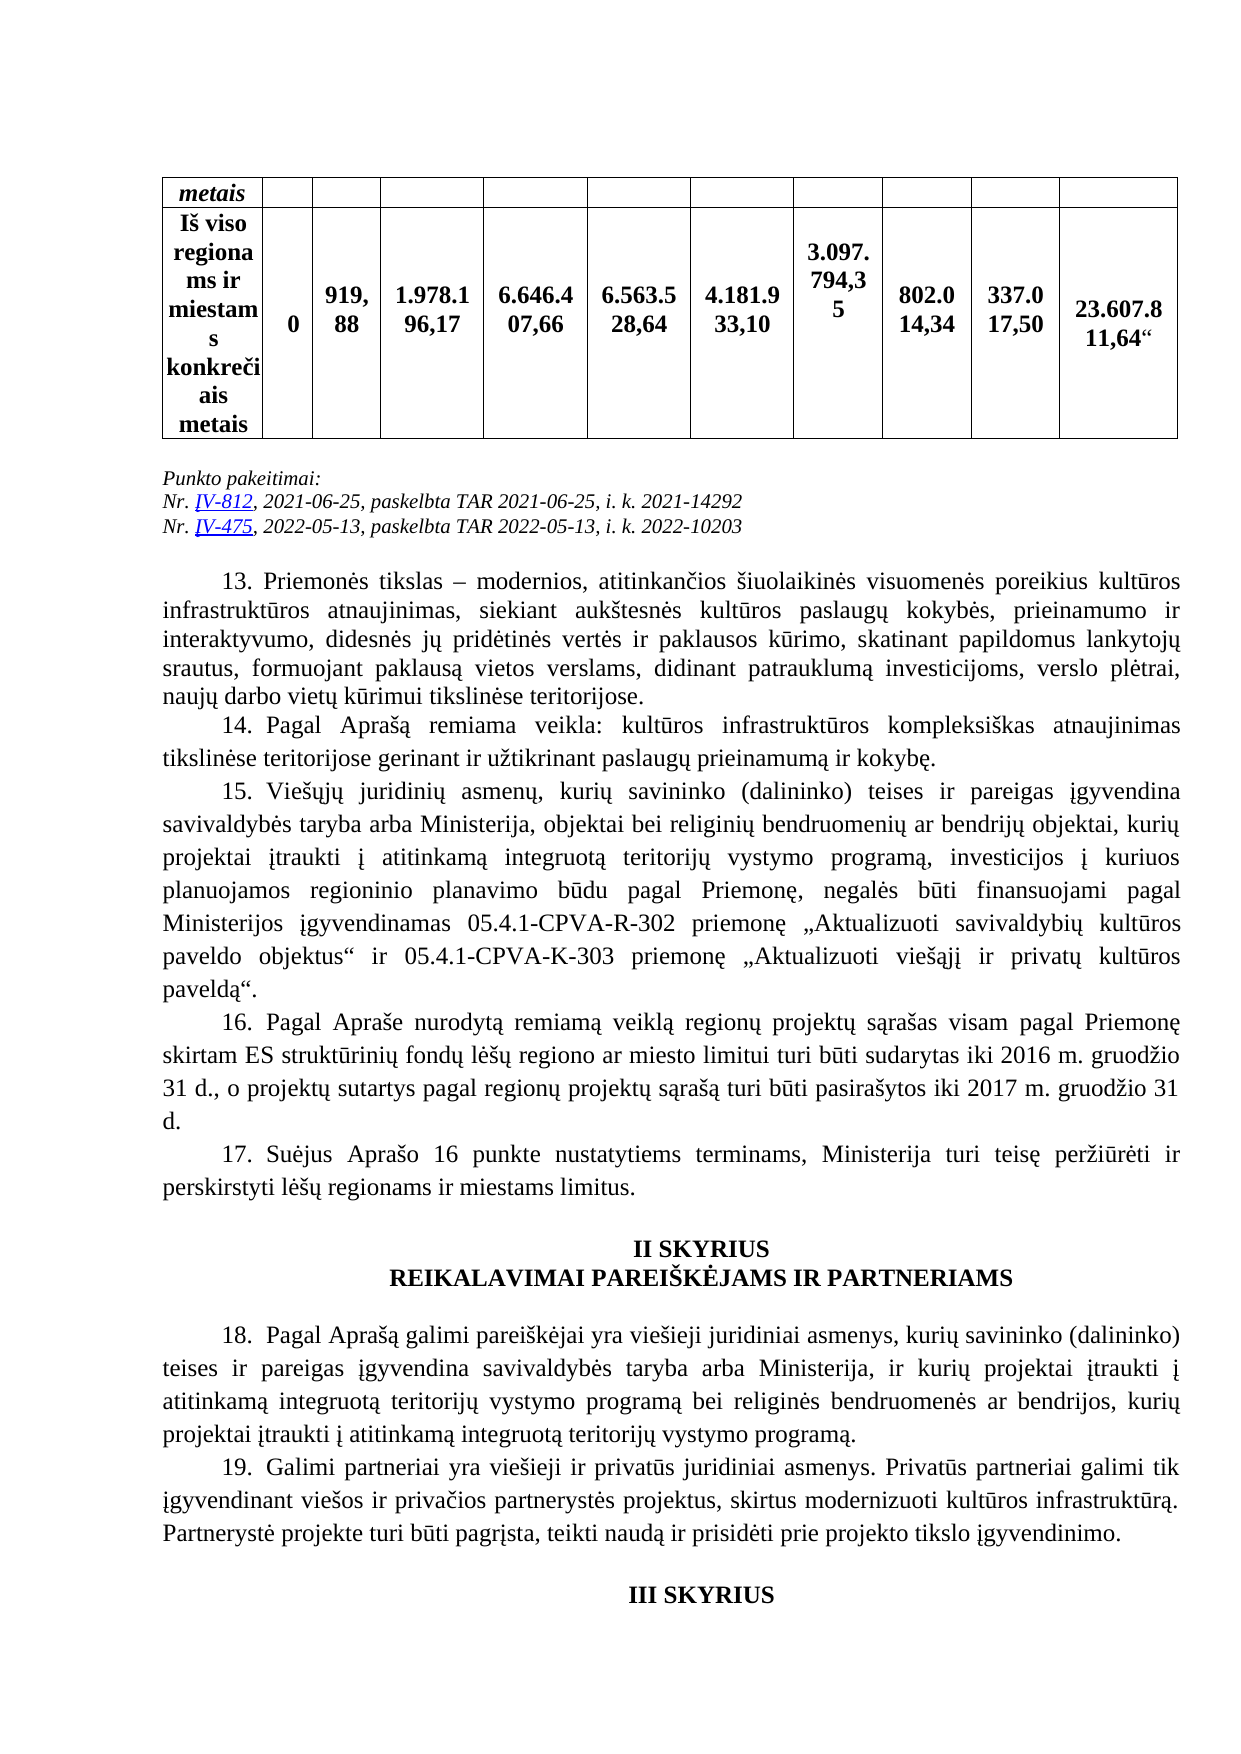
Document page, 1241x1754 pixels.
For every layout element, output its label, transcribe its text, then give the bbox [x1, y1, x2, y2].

text 15. Viešųjų juridinių asmenų, kurių savininko (dalininko) teises ir pareigas įgyvendina savivaldybės taryba arba Ministerija, objektai bei religinių bendruomenių ar bendrijų objektai, kurių projektai įtraukti į atitinkamą integruotą teritorijų vystymo programą, investicijos į kuriuos planuojamos regioninio planavimo būdu pagal Priemonę, negalės būti finansuojami pagal Ministerijos įgyvendinamas 05.4.1-CPVA-R-302 priemonę „Aktualizuoti savivaldybių kultūros paveldo objektus“ ir 05.4.1-CPVA-K-303 priemonę „Aktualizuoti viešąjį ir privatų kultūros paveldą“. [162, 776, 1181, 1003]
text Punkto pakeitimai: [162, 465, 1181, 489]
text 17. Suėjus Aprašo 16 punkte nustatytiems terminams, Ministerija turi teisę peržiūrėti ir perskirstyti lėšų regionams ir miestams limitus. [162, 1139, 1181, 1201]
table_cell Iš viso regionams ir miestams konkrečiais metais [163, 208, 262, 438]
table_cell 23.607.811,64“ [1060, 208, 1177, 438]
text III SKYRIUS [162, 1580, 1181, 1609]
table_cell metais [163, 178, 262, 207]
table_cell [381, 178, 483, 207]
table_cell 919,88 [313, 208, 380, 438]
table_cell [263, 178, 312, 207]
table_cell 3.097.794,35 [794, 208, 882, 438]
text 13. Priemonės tikslas – modernios, atitinkančios šiuolaikinės visuomenės poreikius kultūros infrastruktūros atnaujinimas, siekiant aukštesnės kultūros paslaugų kokybės, prieinamumo ir interaktyvumo, didesnės jų pridėtinės vertės ir paklausos kūrimo, skatinant papildomus lankytojų srautus, formuojant paklausą vietos verslams, didinant patrauklumą investicijoms, verslo plėtrai, naujų darbo vietų kūrimui tikslinėse teritorijose. [162, 566, 1181, 710]
table_cell [1060, 178, 1177, 207]
text II SKYRIUS [162, 1234, 1181, 1263]
text 18. Pagal Aprašą galimi pareiškėjai yra viešieji juridiniai asmenys, kurių savininko (dalininko) teises ir pareigas įgyvendina savivaldybės taryba arba Ministerija, ir kurių projektai įtraukti į atitinkamą integruotą teritorijų vystymo programą bei religinės bendruomenės ar bendrijos, kurių projektai įtraukti į atitinkamą integruotą teritorijų vystymo programą. [162, 1320, 1181, 1448]
table_cell [313, 178, 380, 207]
text 14. Pagal Aprašą remiama veikla: kultūros infrastruktūros kompleksiškas atnaujinimas tikslinėse teritorijose gerinant ir užtikrinant paslaugų prieinamumą ir kokybę. [162, 710, 1181, 772]
text Nr. ĮV-475, 2022-05-13, paskelbta TAR 2022-05-13, i. k. 2022-10203 [162, 513, 1181, 538]
table_cell 1.978.196,17 [381, 208, 483, 438]
table_cell [883, 178, 971, 207]
table_cell 6.646.407,66 [484, 208, 587, 438]
table_cell 337.017,50 [972, 208, 1059, 438]
text Nr. ĮV-812, 2021-06-25, paskelbta TAR 2021-06-25, i. k. 2021-14292 [162, 489, 1181, 513]
text 16. Pagal Apraše nurodytą remiamą veiklą regionų projektų sąrašas visam pagal Priemonę skirtam ES struktūrinių fondų lėšų regiono ar miesto limitui turi būti sudarytas iki 2016 m. gruodžio 31 d., o projektų sutartys pagal regionų projektų sąrašą turi būti pasirašytos iki 2017 m. gruodžio 31 d. [162, 1007, 1181, 1135]
table_cell 802.014,34 [883, 208, 971, 438]
table_cell [484, 178, 587, 207]
text 19. Galimi partneriai yra viešieji ir privatūs juridiniai asmenys. Privatūs partneriai galimi tik įgyvendinant viešos ir privačios partnerystės projektus, skirtus modernizuoti kultūros infrastruktūrą. Partnerystė projekte turi būti pagrįsta, teikti naudą ir prisidėti prie projekto tikslo įgyvendinimo. [162, 1452, 1181, 1547]
table_cell [588, 178, 690, 207]
table_cell 6.563.528,64 [588, 208, 690, 438]
table_cell [972, 178, 1059, 207]
text REIKALAVIMAI PAREIŠKĖJAMS IR PARTNERIAMS [162, 1263, 1181, 1292]
table_cell [794, 178, 882, 207]
table_cell 0 [263, 208, 312, 438]
table_cell 4.181.933,10 [691, 208, 793, 438]
table_cell [691, 178, 793, 207]
